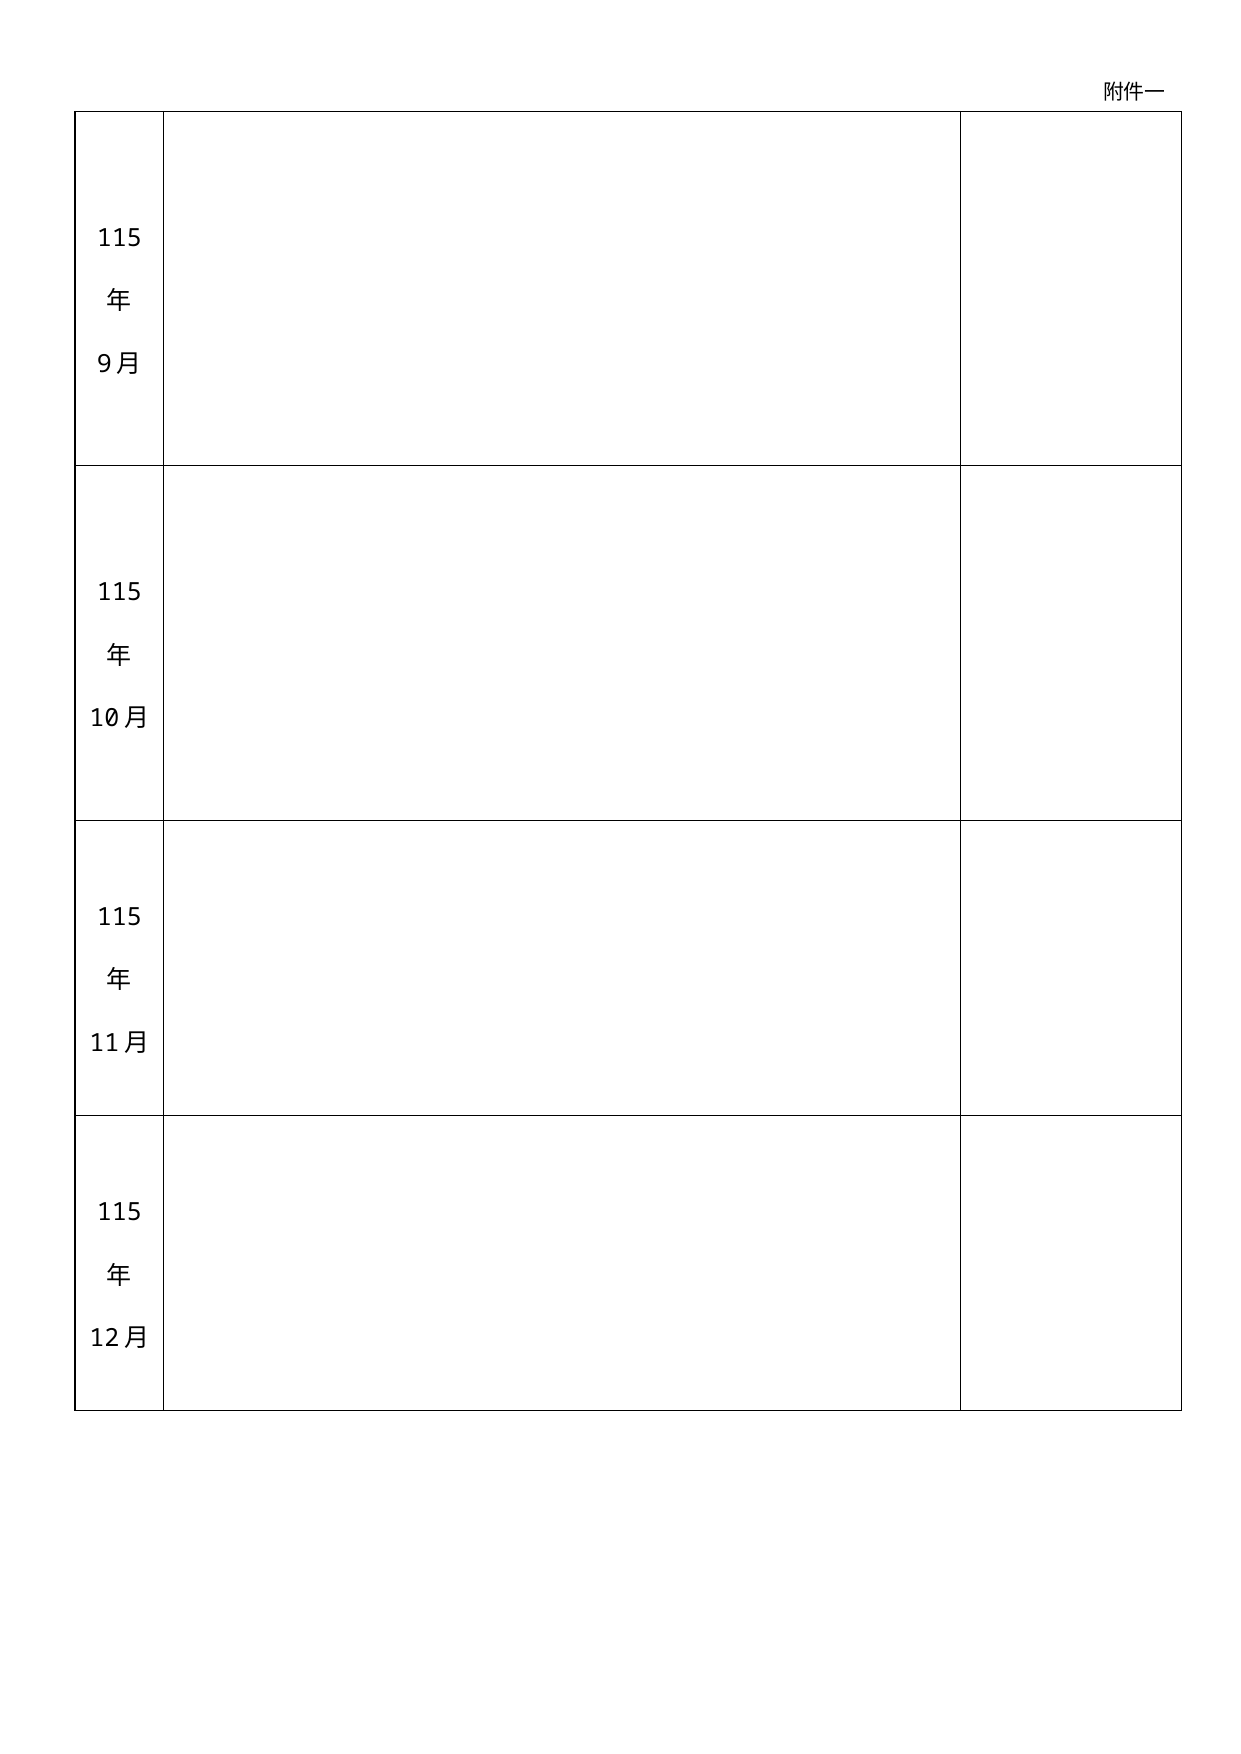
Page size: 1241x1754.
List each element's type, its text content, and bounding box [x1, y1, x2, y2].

table_cell [961, 112, 1181, 465]
table_cell [961, 466, 1181, 819]
table_cell 115年 11月 [76, 821, 163, 1115]
table_cell [961, 821, 1181, 1115]
table_cell 115年 10月 [76, 466, 163, 819]
table_cell [164, 112, 960, 465]
table_cell 115年 12月 [76, 1116, 163, 1410]
table_cell [164, 1116, 960, 1410]
table_cell [961, 1116, 1181, 1410]
table_cell [164, 821, 960, 1115]
table_cell 115年 9月 [76, 112, 163, 465]
table_cell [164, 466, 960, 819]
